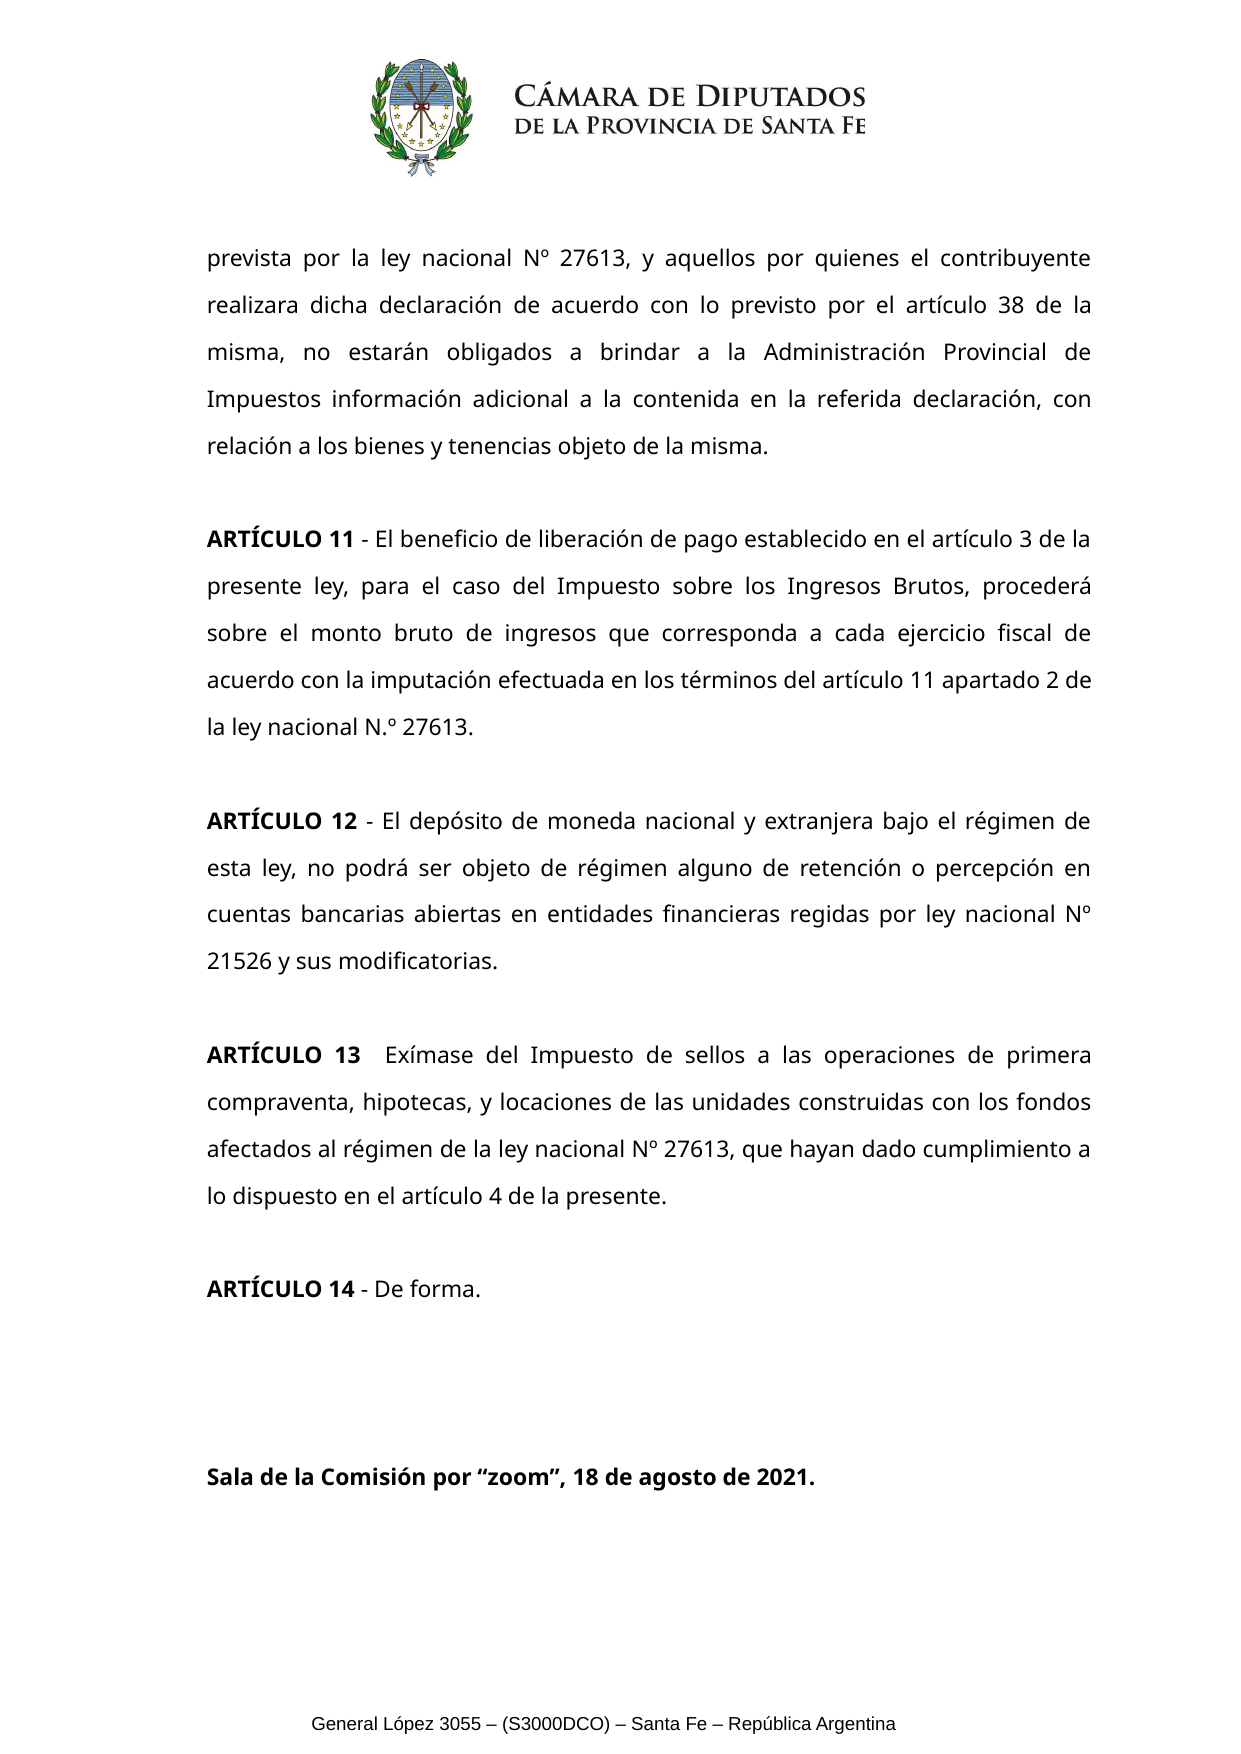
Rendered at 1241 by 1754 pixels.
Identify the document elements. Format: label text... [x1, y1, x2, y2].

text prevista por la ley nacional Nº 27613, y aquellos por quienes el contribuyente realizara dicha declaración de acuerdo con lo previsto por el artículo 38 de la misma, no estarán obligados a brindar a la Administración Provincial de Impuestos información adicional a la contenida en la referida declaración, con relación a los bienes y tenencias objeto de la misma. [207, 242, 1093, 461]
text ARTÍCULO 14 - De forma. [207, 1273, 1093, 1305]
text ARTÍCULO 11 - El beneficio de liberación de pago establecido en el artículo 3 de la presente ley, para el caso del Impuesto sobre los Ingresos Brutos, procederá sobre el monto bruto de ingresos que corresponda a cada ejercicio fiscal de acuerdo con la imputación efectuada en los términos del artículo 11 apartado 2 de la ley nacional N.º 27613. [207, 523, 1093, 742]
picture [370, 59, 866, 181]
text Sala de la Comisión por “zoom”, 18 de agosto de 2021. [207, 1461, 1093, 1492]
text ARTÍCULO 12 - El depósito de moneda nacional y extranjera bajo el régimen de esta ley, no podrá ser objeto de régimen alguno de retención o percepción en cuentas bancarias abiertas en entidades financieras regidas por ley nacional Nº 21526 y sus modificatorias. [207, 805, 1093, 977]
text ARTÍCULO 13 Exímase del Impuesto de sellos a las operaciones de primera compraventa, hipotecas, y locaciones de las unidades construidas con los fondos afectados al régimen de la ley nacional Nº 27613, que hayan dado cumplimiento a lo dispuesto en el artículo 4 de la presente. [207, 1039, 1093, 1211]
